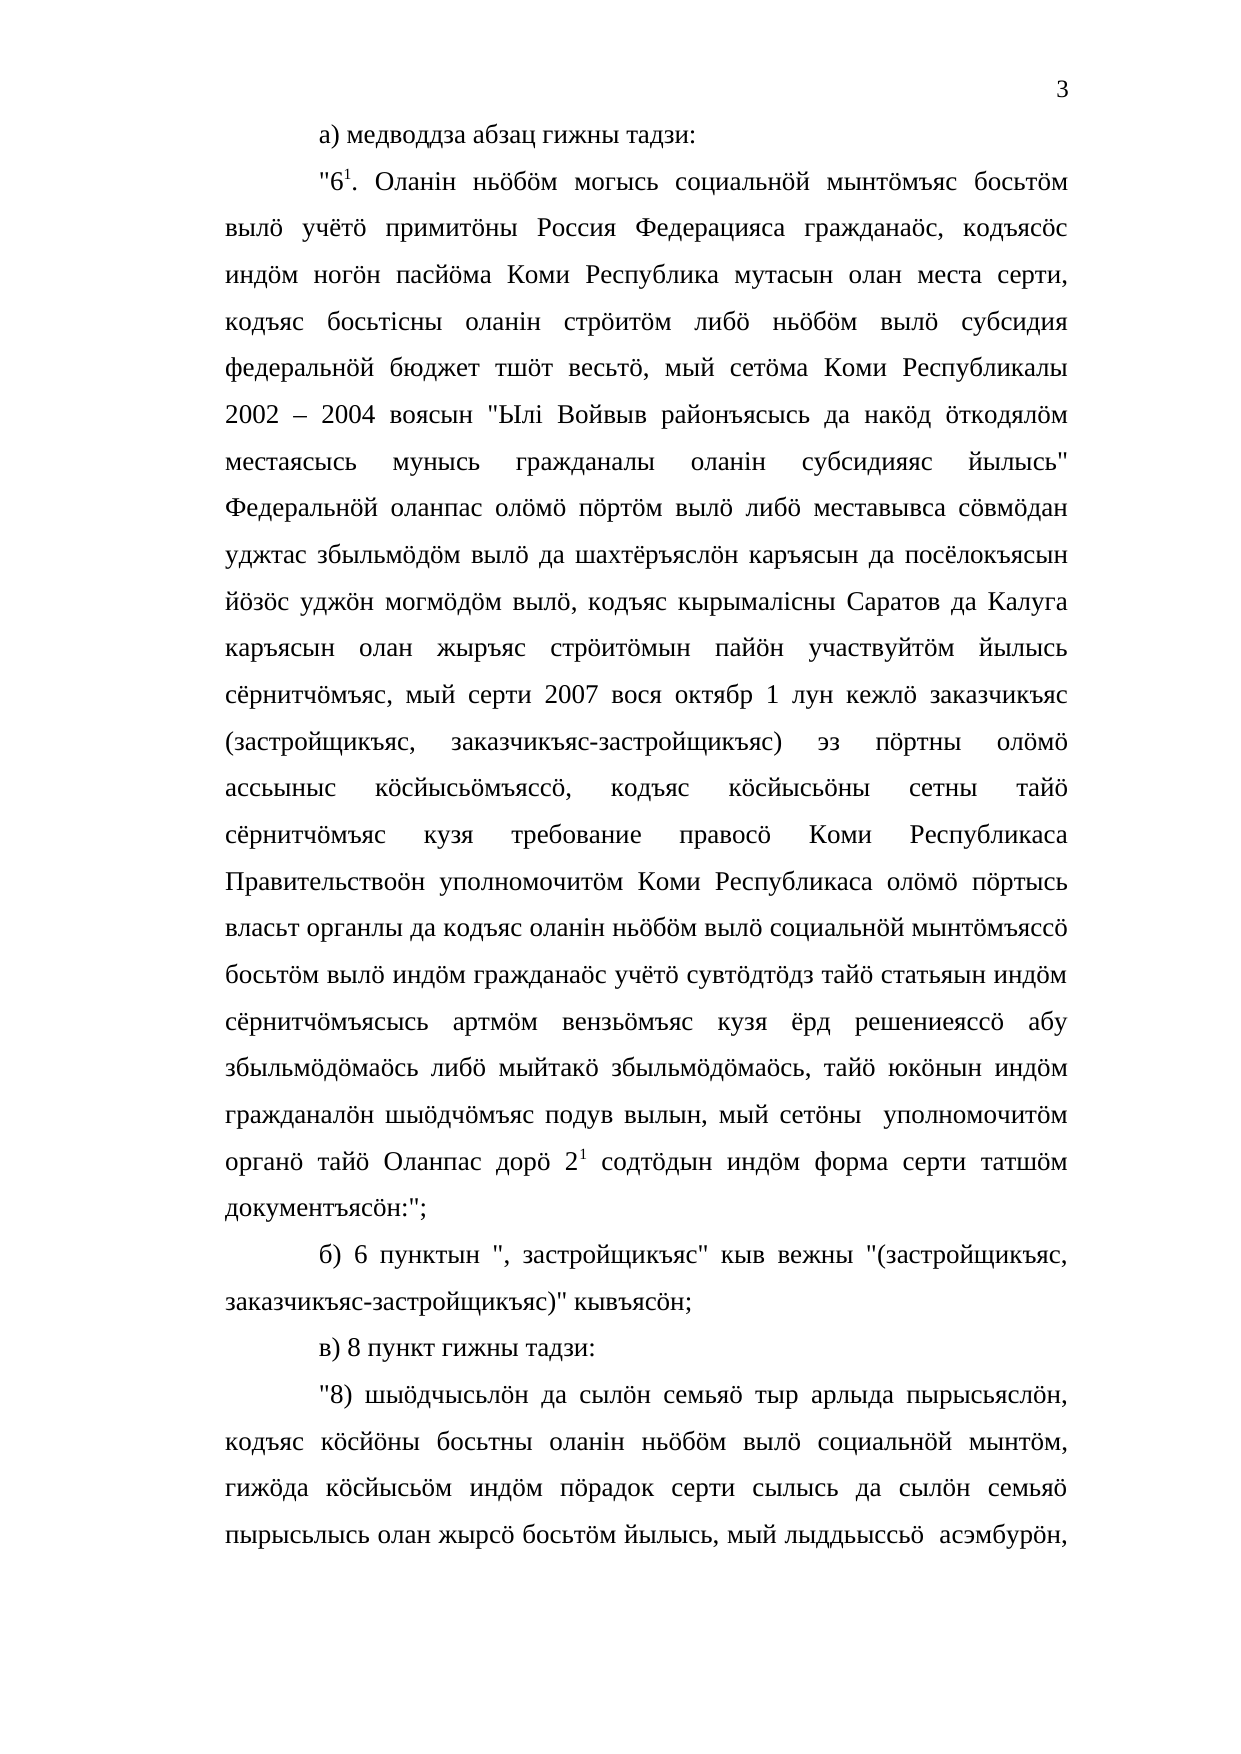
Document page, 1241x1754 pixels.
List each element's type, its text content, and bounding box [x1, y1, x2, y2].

text в) 8 пункт гижны тадзи: [225, 1331, 1069, 1363]
text "61. Оланін ньöбöм могысь социальнöй мынтöмъяс босьтöм вылö учётö примитöны Россия Федерацияса гражданаöс, кодъясöс индöм ногöн пасйöма Коми Республика мутасын олан места серти, кодъяс босьтісны оланін стрöитöм либö ньöбöм вылö субсидия федеральнöй бюджет тшöт весьтö, мый сетöма Коми Республикалы 2002 – 2004 воясын "Ылі Войвыв районъясысь да накöд öткодялöм местаясысь мунысь гражданалы оланін субсидияяс йылысь" Федеральнöй оланпас олöмö пöртöм вылö либö меставывса сöвмöдан уджтас збыльмöдöм вылö да шахтёръяслöн каръясын да посёлокъясын йöзöс уджöн могмöдöм вылö, кодъяс кырымалісны Саратов да Калуга каръясын олан жыръяс стрöитöмын пайöн участвуйтöм йылысь сёрнитчöмъяс, мый серти 2007 вося октябр 1 лун кежлö заказчикъяс (застройщикъяс, заказчикъяс-застройщикъяс) эз пöртны олöмö ассьыныс кöсйысьöмъяссö, кодъяс кöсйысьöны сетны тайö сёрнитчöмъяс кузя требование правосö Коми Республикаса Правительствоöн уполномочитöм Коми Республикаса олöмö пöртысь власьт органлы да кодъяс оланін ньöбöм вылö социальнöй мынтöмъяссö босьтöм вылö индöм гражданаöс учётö сувтöдтöдз тайö статьяын индöм сёрнитчöмъясысь артмöм вензьöмъяс кузя ёрд решениеяссö абу збыльмöдöмаöсь либö мыйтакö збыльмöдöмаöсь, тайö юкöнын индöм гражданалöн шыöдчöмъяс подув вылын, мый сетöны уполномочитöм органö тайö Оланпас дорö 21 содтöдын индöм форма серти татшöм документъясöн:"; [225, 165, 1069, 1223]
text а) медводдза абзац гижны тадзи: [225, 118, 1069, 149]
text б) 6 пунктын ", застройщикъяс" кыв вежны "(застройщикъяс, заказчикъяс-застройщикъяс)" кывъясöн; [225, 1238, 1069, 1316]
text "8) шыöдчысьлöн да сылöн семьяö тыр арлыда пырысьяслöн, кодъяс кöсйöны босьтны оланін ньöбöм вылö социальнöй мынтöм, гижöда кöсйысьöм индöм пöрадок серти сылысь да сылöн семьяö пырысьлысь олан жырсö босьтöм йылысь, мый лыддьыссьö асэмбурöн, [225, 1378, 1069, 1549]
